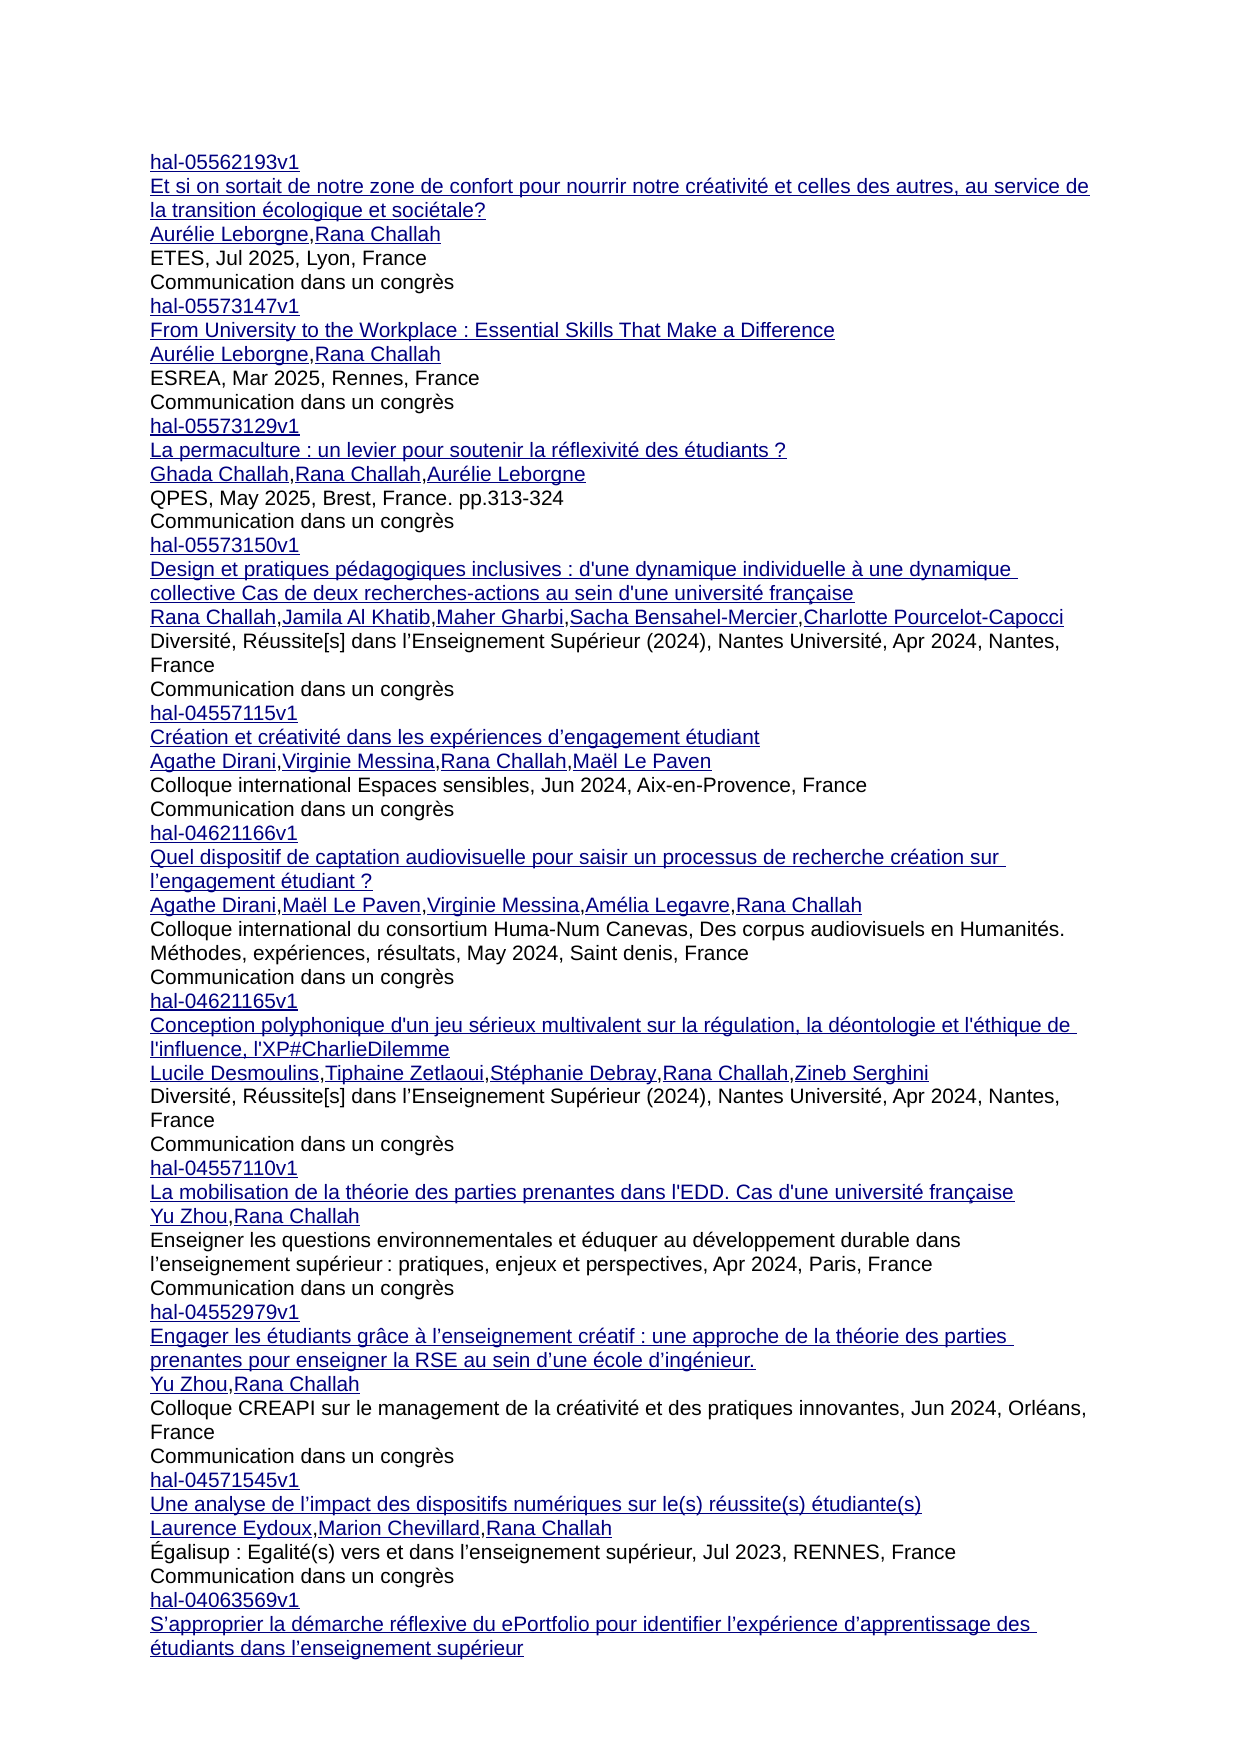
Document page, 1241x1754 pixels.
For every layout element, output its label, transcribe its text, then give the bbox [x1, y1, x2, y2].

table_cell Conception polyphonique d'un jeu sérieux multivalent sur la régulation, la déontologie et l'éthique de l'influence, l'XP#CharlieDilemme Lucile Desmoulins,Tiphaine Zetlaoui,Stéphanie Debray,Rana Challah,Zineb Serghini Diversité, Réussite[s] dans l’Enseignement Supérieur (2024), Nantes Université, Apr 2024, Nantes, France Communication dans un congrès hal-04557110v1 [150, 1013, 1090, 1180]
table_cell Engager les étudiants grâce à l’enseignement créatif : une approche de la théorie des parties prenantes pour enseigner la RSE au sein d’une école d’ingénieur. Yu Zhou,Rana Challah Colloque CREAPI sur le management de la créativité et des pratiques innovantes, Jun 2024, Orléans, France Communication dans un congrès hal-04571545v1 [150, 1324, 1090, 1492]
table_cell Design et pratiques pédagogiques inclusives : d'une dynamique individuelle à une dynamique collective Cas de deux recherches-actions au sein d'une université française Rana Challah,Jamila Al Khatib,Maher Gharbi,Sacha Bensahel-Mercier,Charlotte Pourcelot-Capocci Diversité, Réussite[s] dans l’Enseignement Supérieur (2024), Nantes Université, Apr 2024, Nantes, France Communication dans un congrès hal-04557115v1 [150, 557, 1090, 725]
table_cell La mobilisation de la théorie des parties prenantes dans l'EDD. Cas d'une université française Yu Zhou,Rana Challah Enseigner les questions environnementales et éduquer au développement durable dans l’enseignement supérieur : pratiques, enjeux et perspectives, Apr 2024, Paris, France Communication dans un congrès hal-04552979v1 [150, 1180, 1090, 1324]
table_cell Création et créativité dans les expériences d’engagement étudiant Agathe Dirani,Virginie Messina,Rana Challah,Maël Le Paven Colloque international Espaces sensibles, Jun 2024, Aix-en-Provence, France Communication dans un congrès hal-04621166v1 [150, 725, 1090, 845]
table_cell Quel dispositif de captation audiovisuelle pour saisir un processus de recherche création sur l’engagement étudiant ? Agathe Dirani,Maël Le Paven,Virginie Messina,Amélia Legavre,Rana Challah Colloque international du consortium Huma-Num Canevas, Des corpus audiovisuels en Humanités. Méthodes, expériences, résultats, May 2024, Saint denis, France Communication dans un congrès hal-04621165v1 [150, 845, 1090, 1012]
table_cell la transition écologique et sociétale? Aurélie Leborgne,Rana Challah ETES, Jul 2025, Lyon, France Communication dans un congrès hal-05573147v1 [150, 196, 1090, 318]
table_cell La permaculture : un levier pour soutenir la réflexivité des étudiants ? Ghada Challah,Rana Challah,Aurélie Leborgne QPES, May 2025, Brest, France. pp.313-324 Communication dans un congrès hal-05573150v1 [150, 438, 1090, 557]
table_cell From University to the Workplace : Essential Skills That Make a Difference Aurélie Leborgne,Rana Challah ESREA, Mar 2025, Rennes, France Communication dans un congrès hal-05573129v1 [150, 318, 1090, 437]
table_cell Et si on sortait de notre zone de confort pour nourrir notre créativité et celles des autres, au service de [150, 174, 1090, 195]
table_cell S’approprier la démarche réflexive du ePortfolio pour identifier l’expérience d’apprentissage des étudiants dans l’enseignement supérieur [150, 1611, 1090, 1659]
table_cell Une analyse de l’impact des dispositifs numériques sur le(s) réussite(s) étudiante(s) Laurence Eydoux,Marion Chevillard,Rana Challah Égalisup : Egalité(s) vers et dans l’enseignement supérieur, Jul 2023, RENNES, France Communication dans un congrès hal-04063569v1 [150, 1492, 1090, 1611]
table_header hal-05562193v1 [150, 150, 1090, 174]
